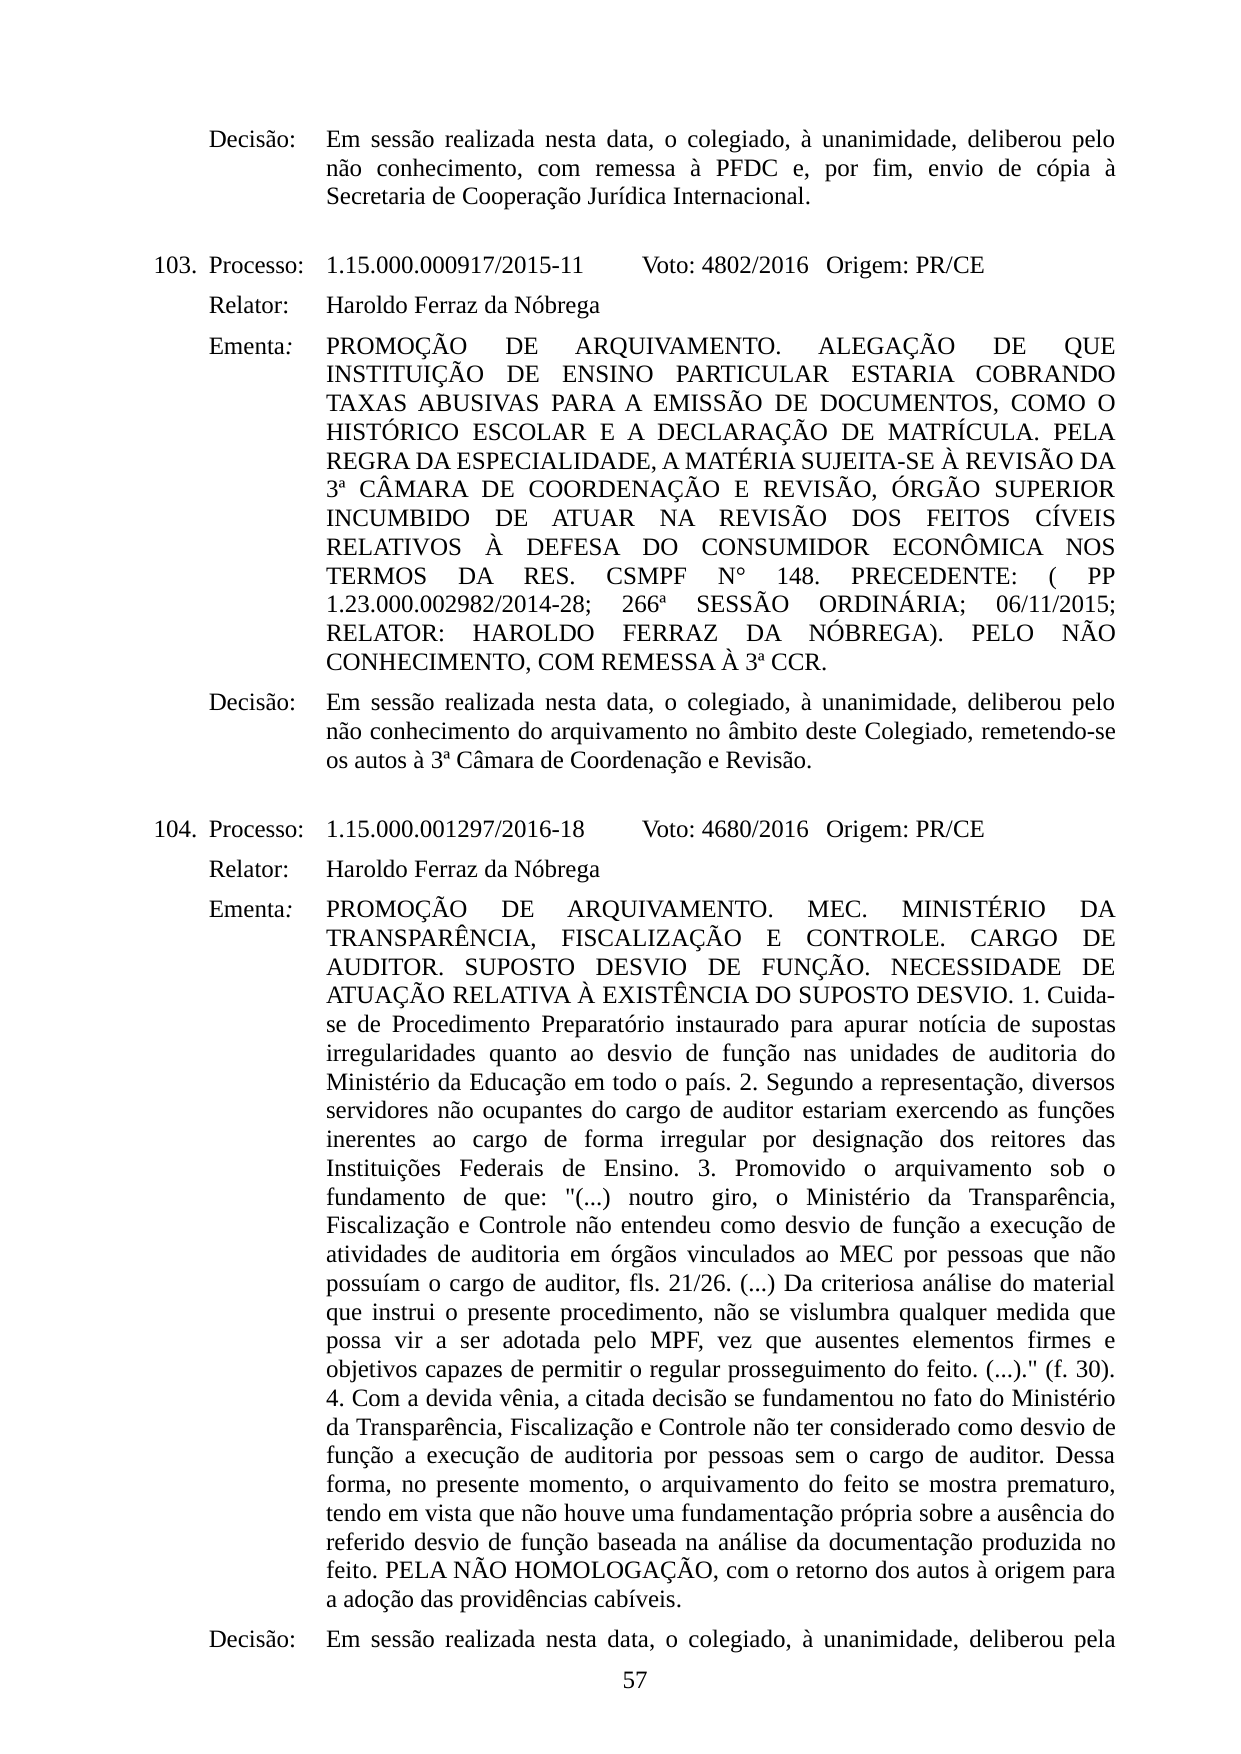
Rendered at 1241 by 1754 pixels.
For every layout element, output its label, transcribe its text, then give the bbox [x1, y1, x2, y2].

table_cell Em sessão realizada nesta data, o colegiado, à unanimidade, deliberou pelo não conhecimento do arquivamento no âmbito deste Colegiado, remetendo-se os autos à 3ª Câmara de Coordenação e Revisão. [320, 681, 1122, 779]
table_cell Relator: [203, 285, 320, 325]
table_header Processo: [203, 245, 320, 285]
table_header Processo: [203, 808, 320, 848]
table_cell Em sessão realizada nesta data, o colegiado, à unanimidade, deliberou pela [320, 1619, 1122, 1659]
table_header Origem: PR/CE [820, 808, 1122, 848]
table_cell Em sessão realizada nesta data, o colegiado, à unanimidade, deliberou pelo não conhecimento, com remessa à PFDC e, por fim, envio de cópia à Secretaria de Cooperação Jurídica Internacional. [320, 118, 1122, 216]
table_cell [148, 681, 203, 779]
table_header 1.15.000.001297/2016-18 [320, 808, 636, 848]
table_cell PROMOÇÃO DE ARQUIVAMENTO. MEC. MINISTÉRIO DA TRANSPARÊNCIA, FISCALIZAÇÃO E CONTROLE. CARGO DE AUDITOR. SUPOSTO DESVIO DE FUNÇÃO. NECESSIDADE DE ATUAÇÃO RELATIVA À EXISTÊNCIA DO SUPOSTO DESVIO. 1. Cuida-se de Procedimento Preparatório instaurado para apurar notícia de supostas irregularidades quanto ao desvio de função nas unidades de auditoria do Ministério da Educação em todo o país. 2. Segundo a representação, diversos servidores não ocupantes do cargo de auditor estariam exercendo as funções inerentes ao cargo de forma irregular por designação dos reitores das Instituições Federais de Ensino. 3. Promovido o arquivamento sob o fundamento de que: "(...) noutro giro, o Ministério da Transparência, Fiscalização e Controle não entendeu como desvio de função a execução de atividades de auditoria em órgãos vinculados ao MEC por pessoas que não possuíam o cargo de auditor, fls. 21/26. (...) Da criteriosa análise do material que instrui o presente procedimento, não se vislumbra qualquer medida que possa vir a ser adotada pelo MPF, vez que ausentes elementos firmes e objetivos capazes de permitir o regular prosseguimento do feito. (...)." (f. 30). 4. Com a devida vênia, a citada decisão se fundamentou no fato do Ministério da Transparência, Fiscalização e Controle não ter considerado como desvio de função a execução de auditoria por pessoas sem o cargo de auditor. Dessa forma, no presente momento, o arquivamento do feito se mostra prematuro, tendo em vista que não houve uma fundamentação própria sobre a ausência do referido desvio de função baseada na análise da documentação produzida no feito. PELA NÃO HOMOLOGAÇÃO, com o retorno dos autos à origem para a adoção das providências cabíveis. [320, 888, 1122, 1618]
table_cell [148, 118, 203, 216]
table_cell Ementa: [203, 888, 320, 1618]
table_header 104. [148, 808, 203, 848]
table_header Voto: 4680/2016 [636, 808, 820, 848]
table_header 1.15.000.000917/2015-11 [320, 245, 636, 285]
table_cell Relator: [203, 848, 320, 888]
table_cell Decisão: [203, 1619, 320, 1659]
table_cell [148, 325, 203, 681]
table_header 103. [148, 245, 203, 285]
table_cell [148, 285, 203, 325]
table_cell Decisão: [203, 118, 320, 216]
table_header Origem: PR/CE [820, 245, 1122, 285]
table_cell Haroldo Ferraz da Nóbrega [320, 848, 1122, 888]
table_cell [148, 888, 203, 1618]
table_cell [148, 848, 203, 888]
table_cell Decisão: [203, 681, 320, 779]
table_header Voto: 4802/2016 [636, 245, 820, 285]
table_cell [148, 1619, 203, 1659]
table_cell Haroldo Ferraz da Nóbrega [320, 285, 1122, 325]
table_cell PROMOÇÃO DE ARQUIVAMENTO. ALEGAÇÃO DE QUE INSTITUIÇÃO DE ENSINO PARTICULAR ESTARIA COBRANDO TAXAS ABUSIVAS PARA A EMISSÃO DE DOCUMENTOS, COMO O HISTÓRICO ESCOLAR E A DECLARAÇÃO DE MATRÍCULA. PELA REGRA DA ESPECIALIDADE, A MATÉRIA SUJEITA-SE À REVISÃO DA 3ª CÂMARA DE COORDENAÇÃO E REVISÃO, ÓRGÃO SUPERIOR INCUMBIDO DE ATUAR NA REVISÃO DOS FEITOS CÍVEIS RELATIVOS À DEFESA DO CONSUMIDOR ECONÔMICA NOS TERMOS DA RES. CSMPF N° 148. PRECEDENTE: ( PP 1.23.000.002982/2014-28; 266ª SESSÃO ORDINÁRIA; 06/11/2015; RELATOR: HAROLDO FERRAZ DA NÓBREGA). PELO NÃO CONHECIMENTO, COM REMESSA À 3ª CCR. [320, 325, 1122, 681]
table_cell Ementa: [203, 325, 320, 681]
